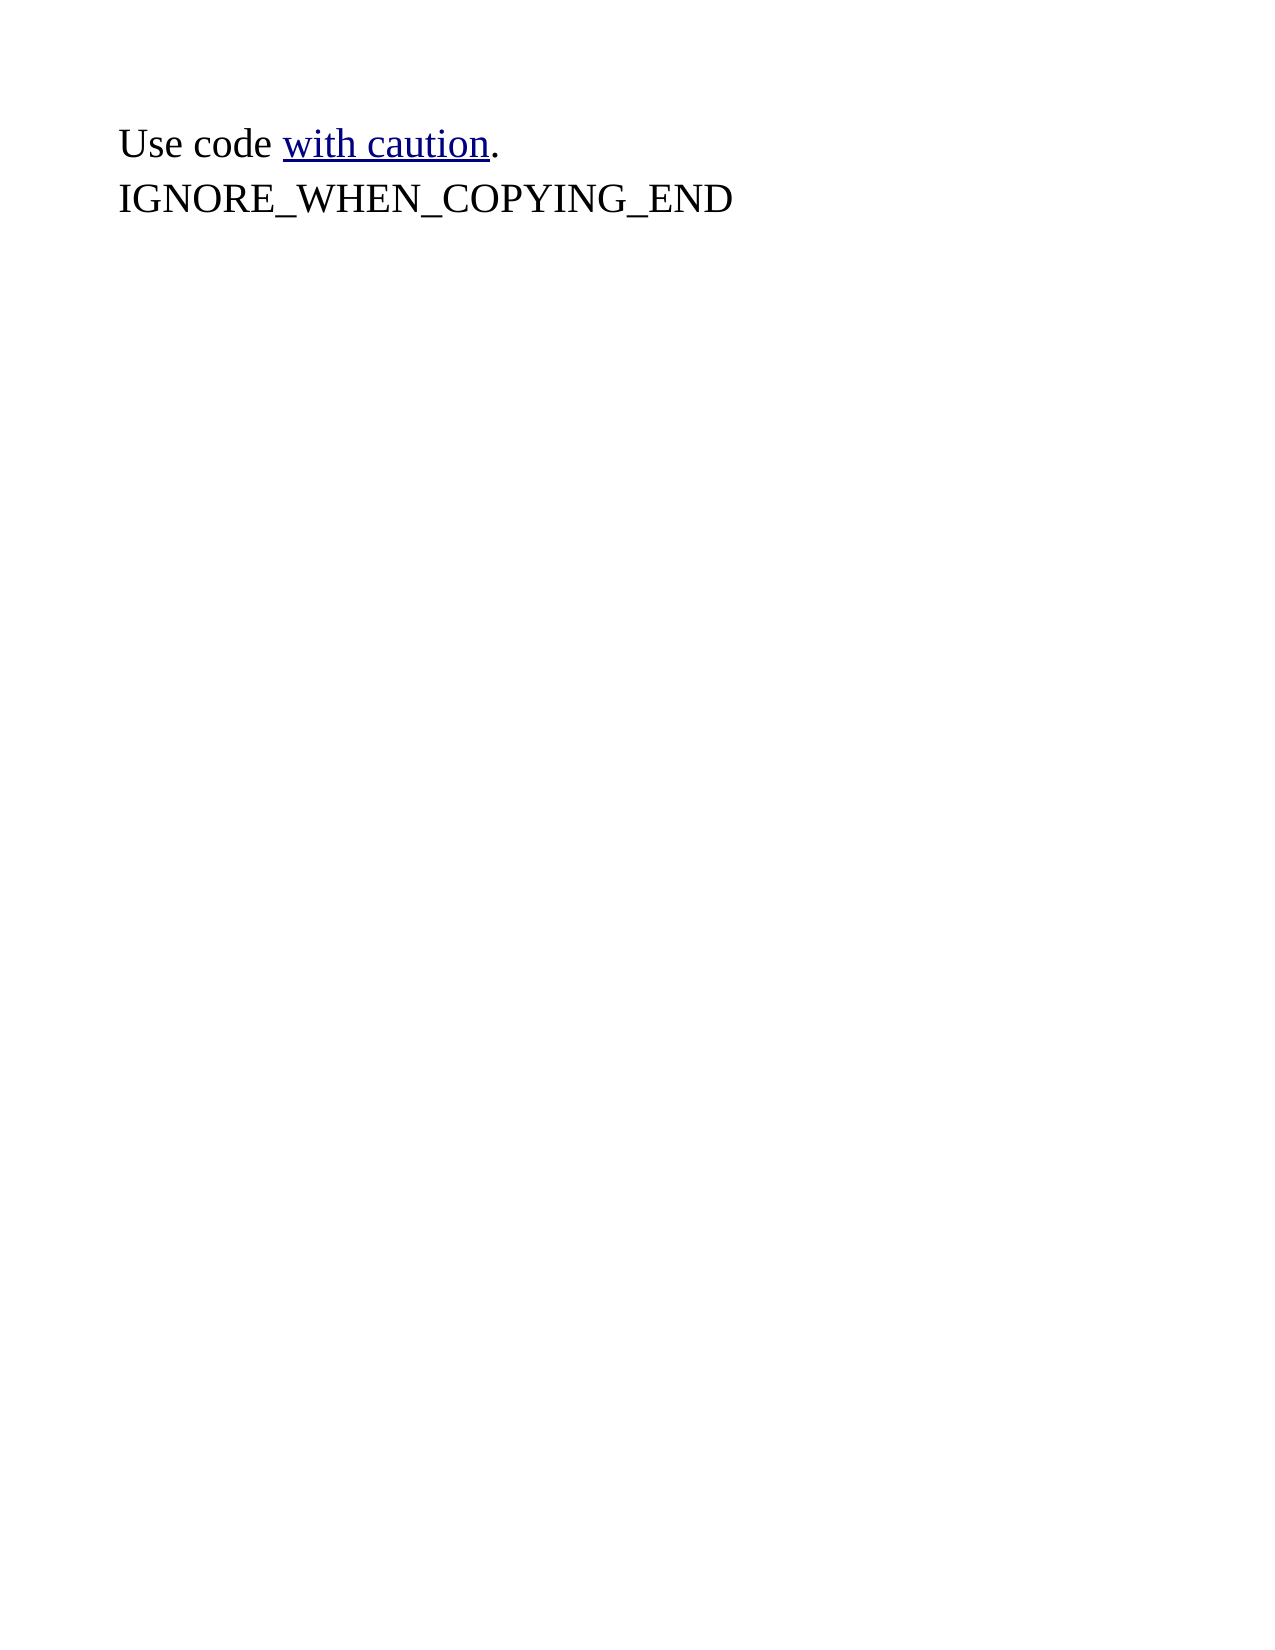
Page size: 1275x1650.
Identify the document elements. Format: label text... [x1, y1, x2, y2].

text IGNORE_WHEN_COPYING_END [118, 173, 1157, 221]
text Use code with caution. [118, 118, 1157, 166]
